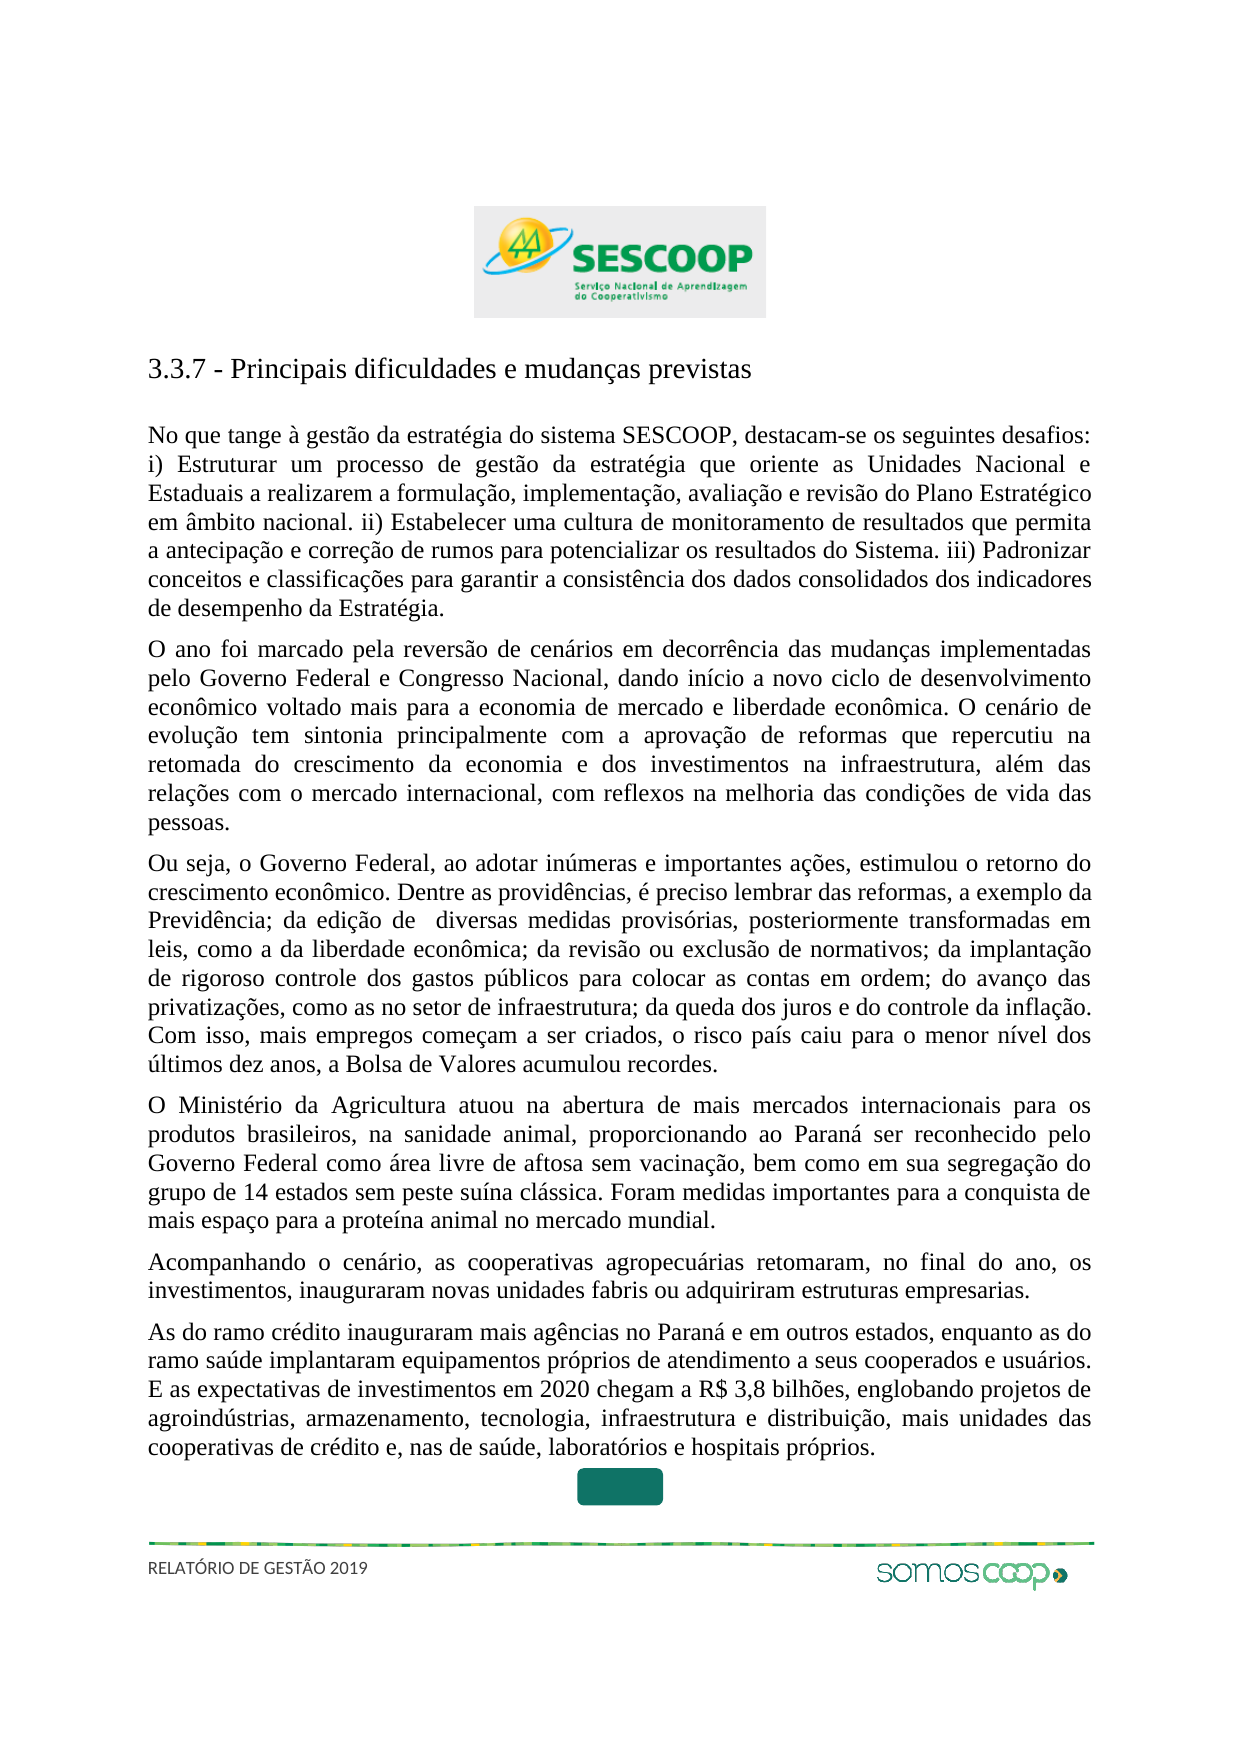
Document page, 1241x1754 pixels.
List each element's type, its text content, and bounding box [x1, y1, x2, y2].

text As do ramo crédito inauguraram mais agências no Paraná e em outros estados, enquanto as do ramo saúde implantaram equipamentos próprios de atendimento a seus cooperados e usuários. E as expectativas de investimentos em 2020 chegam a R$ 3,8 bilhões, englobando projetos de agroindústrias, armazenamento, tecnologia, infraestrutura e distribuição, mais unidades das cooperativas de crédito e, nas de saúde, laboratórios e hospitais próprios. [148, 1317, 1092, 1460]
text No que tange à gestão da estratégia do sistema SESCOOP, destacam-se os seguintes desafios: i) Estruturar um processo de gestão da estratégia que oriente as Unidades Nacional e Estaduais a realizarem a formulação, implementação, avaliação e revisão do Plano Estratégico em âmbito nacional. ii) Estabelecer uma cultura de monitoramento de resultados que permita a antecipação e correção de rumos para potencializar os resultados do Sistema. iii) Padronizar conceitos e classificações para garantir a consistência dos dados consolidados dos indicadores de desempenho da Estratégia. [148, 420, 1092, 622]
text O ano foi marcado pela reversão de cenários em decorrência das mudanças implementadas pelo Governo Federal e Congresso Nacional, dando início a novo ciclo de desenvolvimento econômico voltado mais para a economia de mercado e liberdade econômica. O cenário de evolução tem sintonia principalmente com a aprovação de reformas que repercutiu na retomada do crescimento da economia e dos investimentos na infraestrutura, além das relações com o mercado internacional, com reflexos na melhoria das condições de vida das pessoas. [148, 634, 1092, 835]
text O Ministério da Agricultura atuou na abertura de mais mercados internacionais para os produtos brasileiros, na sanidade animal, proporcionando ao Paraná ser reconhecido pelo Governo Federal como área livre de aftosa sem vacinação, bem como em sua segregação do grupo de 14 estados sem peste suína clássica. Foram medidas importantes para a conquista de mais espaço para a proteína animal no mercado mundial. [148, 1090, 1092, 1234]
subtitle 3.3.7 - Principais dificuldades e mudanças previstas [148, 351, 1092, 385]
text Ou seja, o Governo Federal, ao adotar inúmeras e importantes ações, estimulou o retorno do crescimento econômico. Dentre as providências, é preciso lembrar das reformas, a exemplo da Previdência; da edição de diversas medidas provisórias, posteriormente transformadas em leis, como a da liberdade econômica; da revisão ou exclusão de normativos; da implantação de rigoroso controle dos gastos públicos para colocar as contas em ordem; do avanço das privatizações, como as no setor de infraestrutura; da queda dos juros e do controle da inflação. Com isso, mais empregos começam a ser criados, o risco país caiu para o menor nível dos últimos dez anos, a Bolsa de Valores acumulou recordes. [148, 848, 1092, 1078]
text Acompanhando o cenário, as cooperativas agropecuárias retomaram, no final do ano, os investimentos, inauguraram novas unidades fabris ou adquiriram estruturas empresarias. [148, 1247, 1092, 1304]
